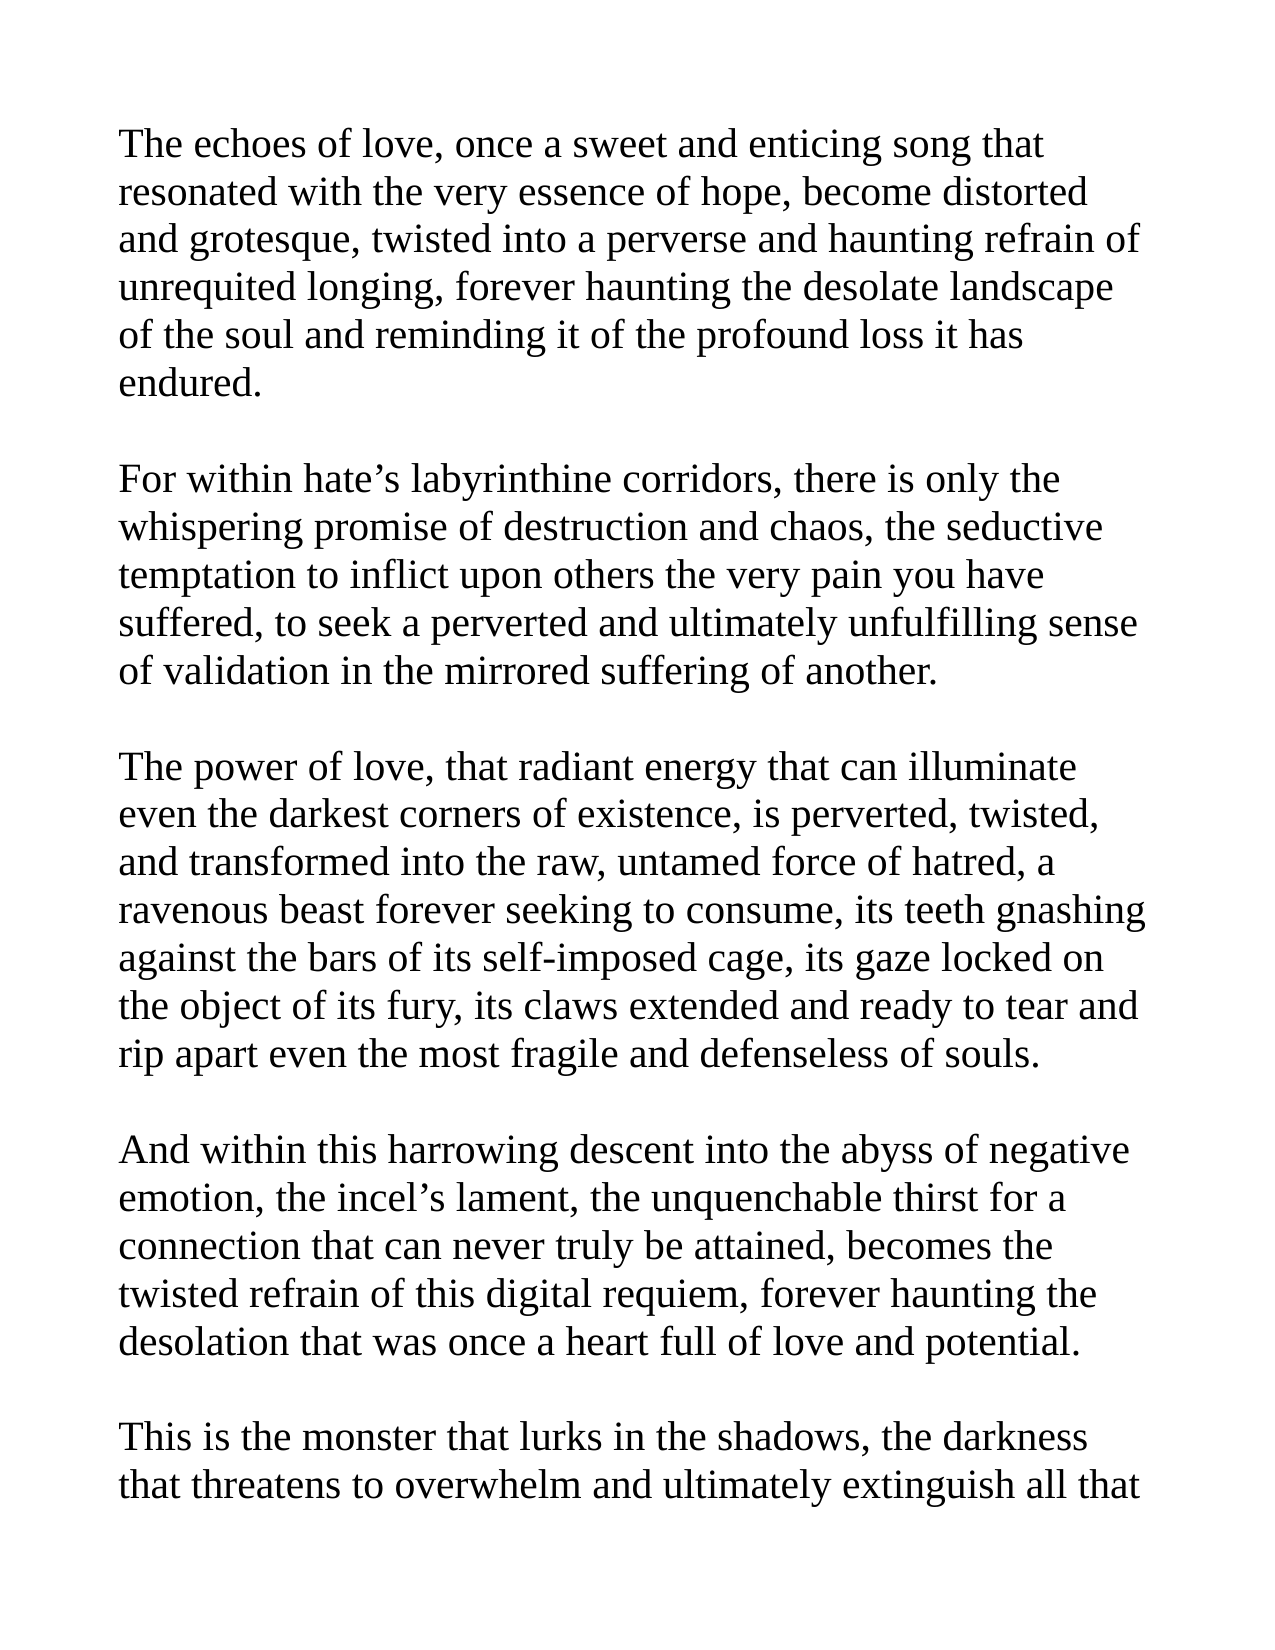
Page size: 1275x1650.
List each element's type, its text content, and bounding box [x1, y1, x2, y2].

text For within hate’s labyrinthine corridors, there is only the whispering promise of destruction and chaos, the seductive temptation to inflict upon others the very pain you have suffered, to seek a perverted and ultimately unfulfilling sense of validation in the mirrored suffering of another. [118, 453, 1157, 693]
text The echoes of love, once a sweet and enticing song that resonated with the very essence of hope, become distorted and grotesque, twisted into a perverse and haunting refrain of unrequited longing, forever haunting the desolate landscape of the soul and reminding it of the profound loss it has endured. [118, 118, 1157, 406]
text This is the monster that lurks in the shadows, the darkness that threatens to overwhelm and ultimately extinguish all that [118, 1412, 1157, 1508]
text The power of love, that radiant energy that can illuminate even the darkest corners of existence, is perverted, twisted, and transformed into the raw, untamed force of hatred, a ravenous beast forever seeking to consume, its teeth gnashing against the bars of its self-imposed cage, its gaze locked on the object of its fury, its claws extended and ready to tear and rip apart even the most fragile and defenseless of souls. [118, 741, 1157, 1076]
text And within this harrowing descent into the abyss of negative emotion, the incel’s lament, the unquenchable thirst for a connection that can never truly be attained, becomes the twisted refrain of this digital requiem, forever haunting the desolation that was once a heart full of love and potential. [118, 1124, 1157, 1364]
